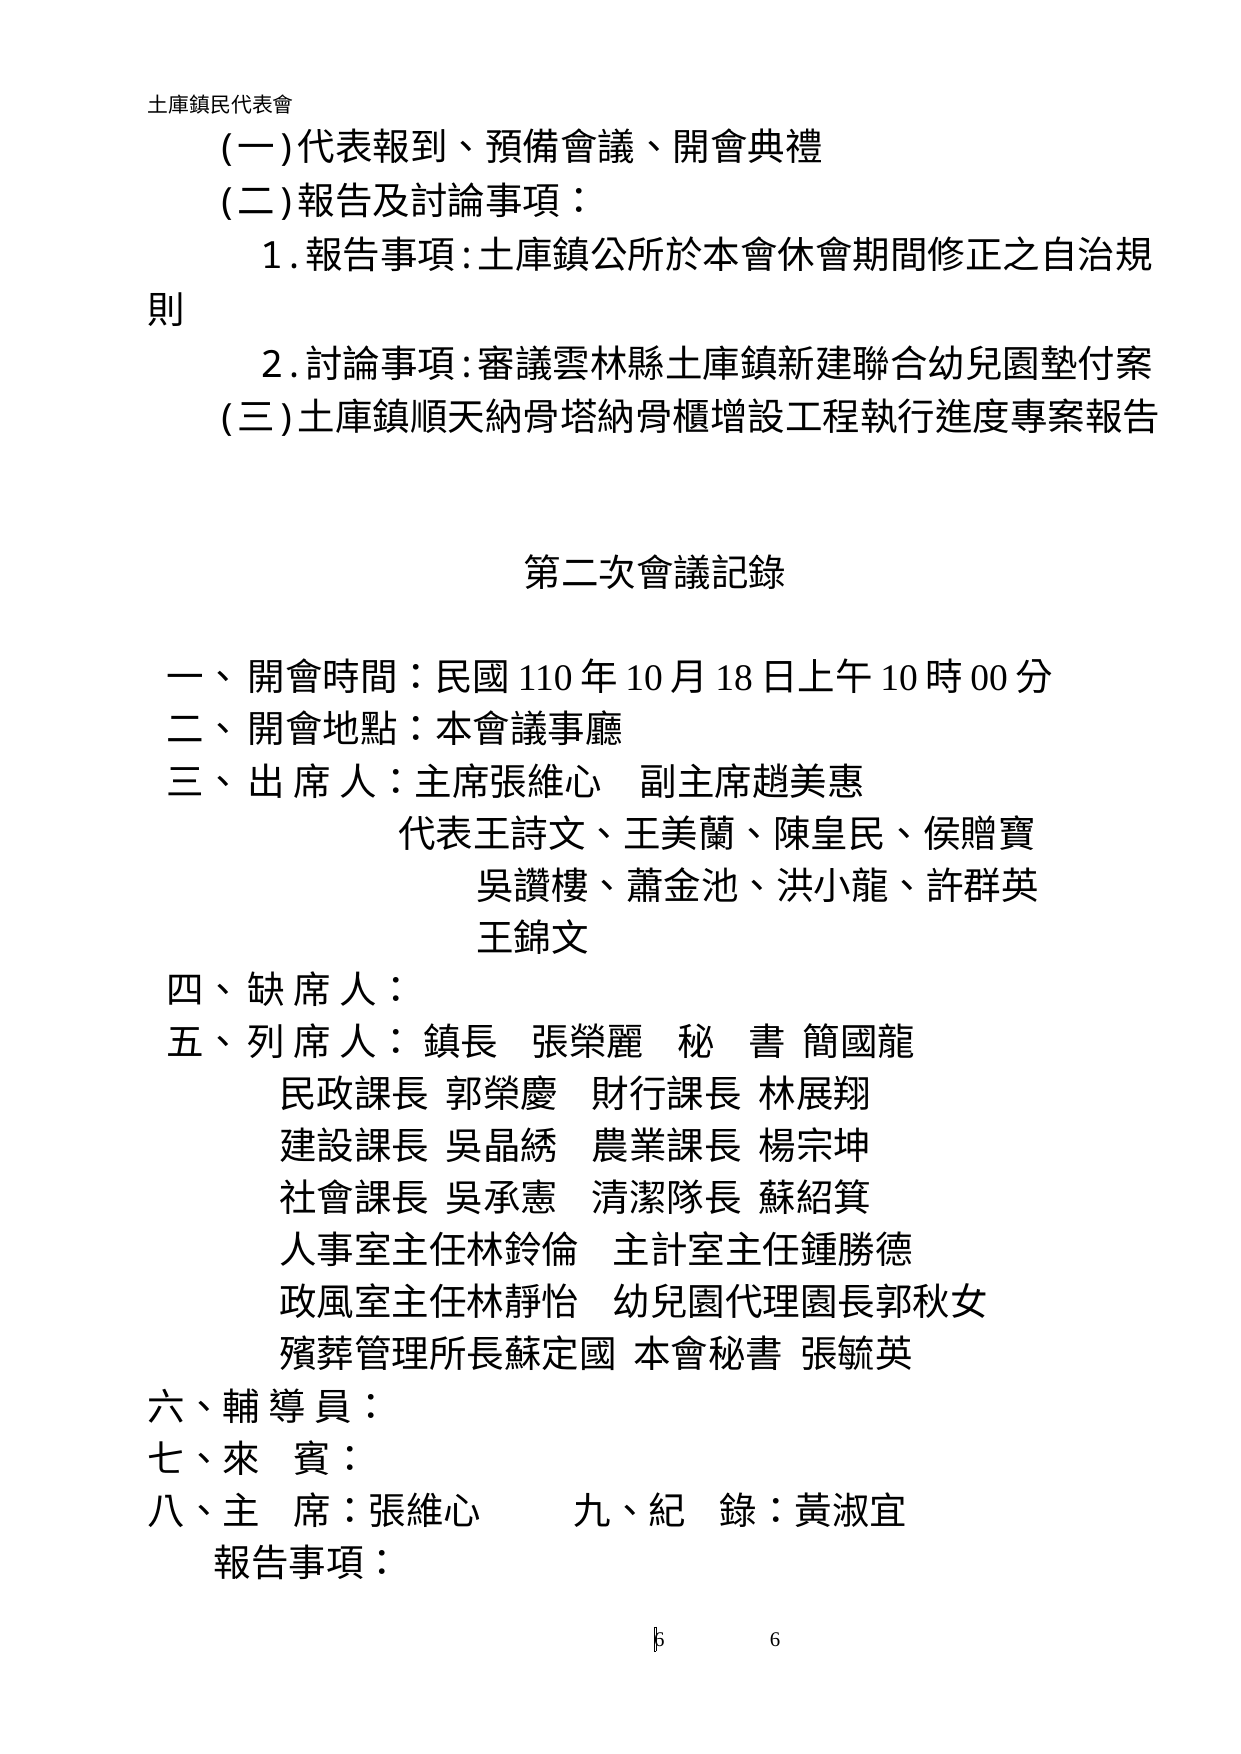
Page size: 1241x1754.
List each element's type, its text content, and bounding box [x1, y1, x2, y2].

text 七、來 賓： [148, 1430, 1162, 1482]
list 出 席 人：主席張維心 副主席趙美惠 [166, 753, 1162, 805]
text 報告事項： [148, 1534, 1162, 1587]
text (二)報告及討論事項： [148, 171, 1162, 225]
text 代表王詩文、王美蘭、陳皇民、侯贈寶 [148, 805, 1162, 857]
text 2.討論事項:審議雲林縣土庫鎮新建聯合幼兒園墊付案 [148, 334, 1162, 389]
list 列 席 人： 鎮長 張榮麗 秘 書 簡國龍 [166, 1014, 1162, 1066]
text 八、主 席：張維心 九、紀 錄：黃淑宜 [148, 1482, 1162, 1534]
text 人事室主任林鈴倫 主計室主任鍾勝德 [148, 1222, 1162, 1274]
text 王錦文 [448, 909, 1162, 962]
list 缺 席 人： [166, 962, 1162, 1014]
text 民政課長 郭榮慶 財行課長 林展翔 [148, 1066, 1162, 1118]
text 社會課長 吳承憲 清潔隊長 蘇紹箕 [148, 1170, 1162, 1222]
list 開會時間：民國110年10月18日上午10時00分 [166, 649, 1162, 701]
text (一)代表報到、預備會議、開會典禮 [148, 119, 1162, 171]
text 政風室主任林靜怡 幼兒園代理園長郭秋女 [148, 1274, 1162, 1326]
text 六、輔 導 員： [148, 1378, 1162, 1430]
list 開會地點：本會議事廳 [166, 701, 1162, 753]
text 1.報告事項:土庫鎮公所於本會休會期間修正之自治規則 [148, 225, 1162, 334]
text 建設課長 吳晶綉 農業課長 楊宗坤 [148, 1118, 1162, 1170]
text 第二次會議記錄 [148, 545, 1162, 597]
text 吳讚樓、蕭金池、洪小龍、許群英 [448, 857, 1162, 909]
text 殯葬管理所長蘇定國 本會秘書 張毓英 [148, 1326, 1162, 1378]
text (三)土庫鎮順天納骨塔納骨櫃增設工程執行進度專案報告 [148, 389, 1162, 441]
